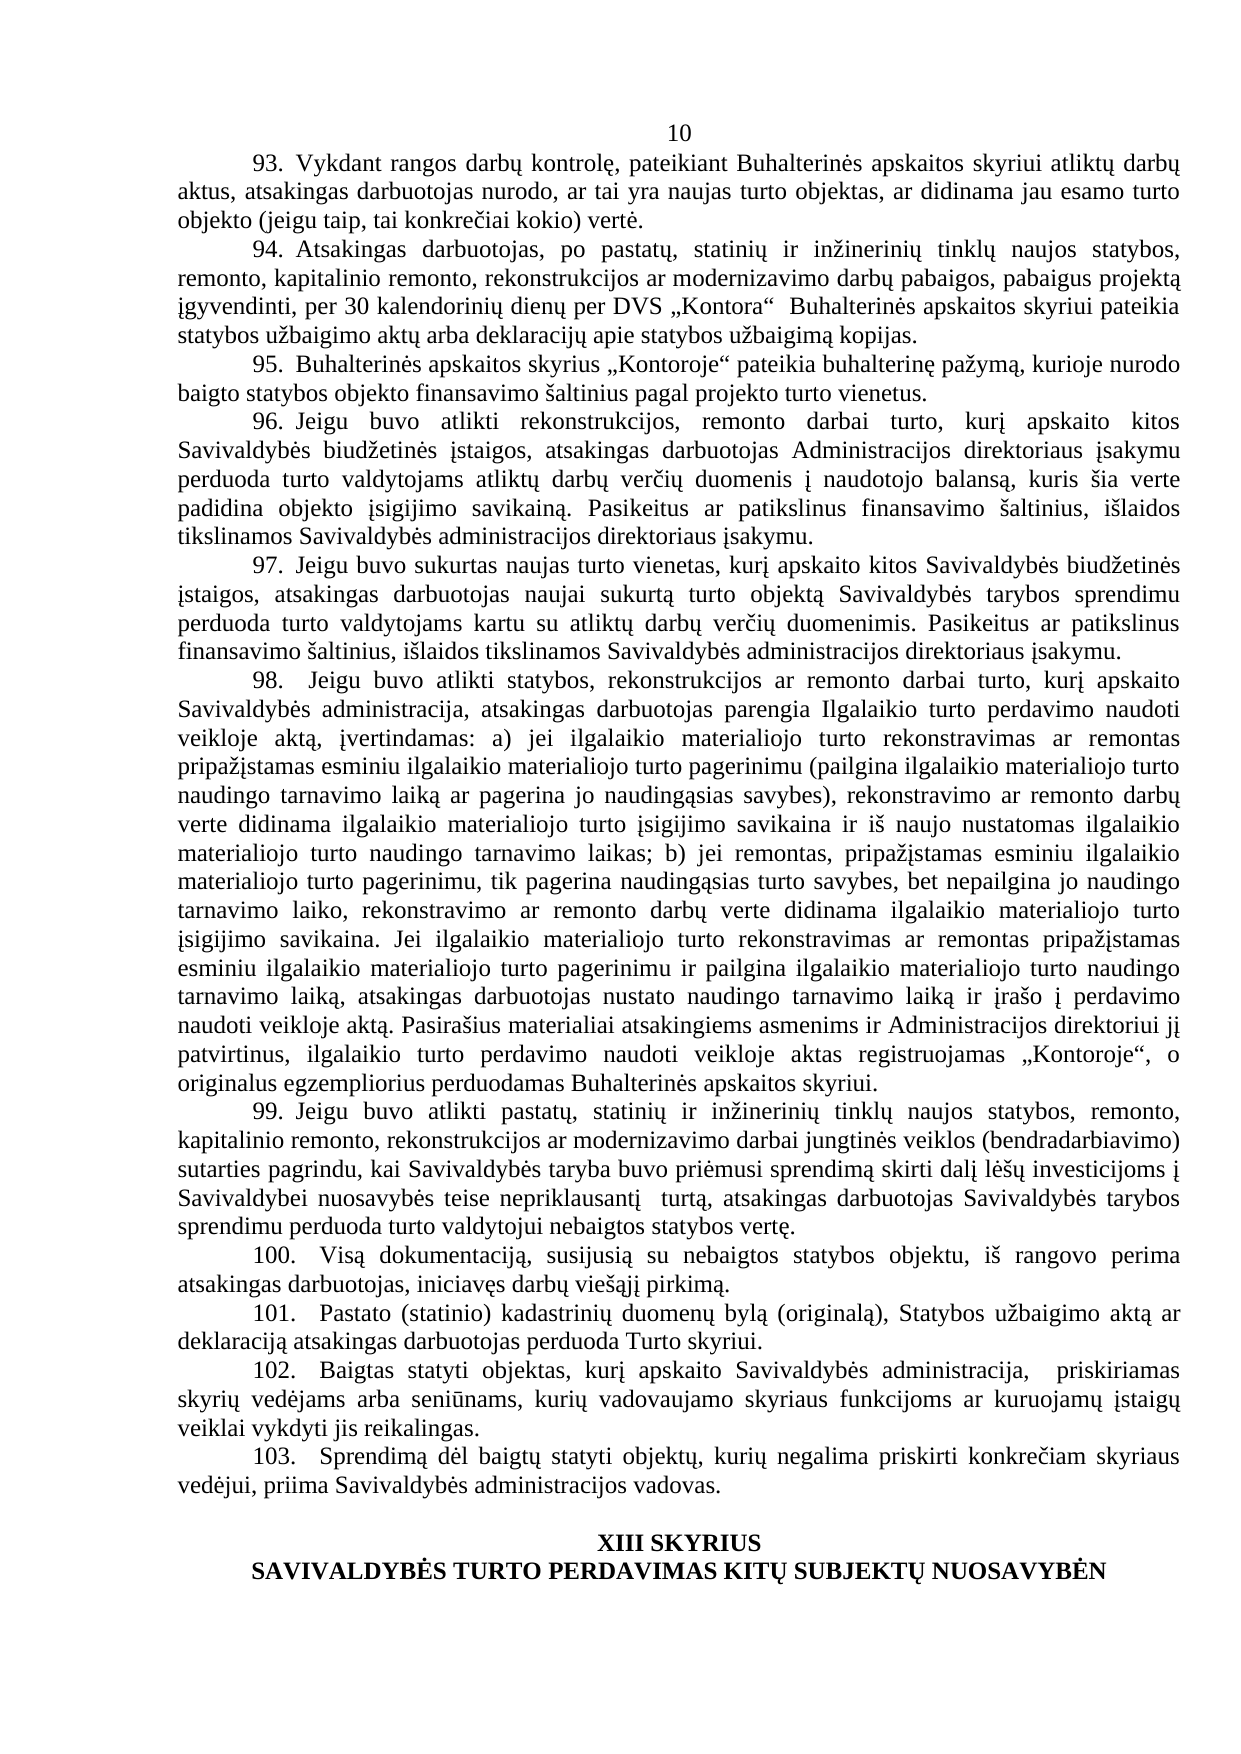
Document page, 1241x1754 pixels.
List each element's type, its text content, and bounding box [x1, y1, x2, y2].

text 101. Pastato (statinio) kadastrinių duomenų bylą (originalą), Statybos užbaigimo aktą ar deklaraciją atsakingas darbuotojas perduoda Turto skyriui. [177, 1298, 1181, 1355]
text 96. Jeigu buvo atlikti rekonstrukcijos, remonto darbai turto, kurį apskaito kitos Savivaldybės biudžetinės įstaigos, atsakingas darbuotojas Administracijos direktoriaus įsakymu perduoda turto valdytojams atliktų darbų verčių duomenis į naudotojo balansą, kuris šia verte padidina objekto įsigijimo savikainą. Pasikeitus ar patikslinus finansavimo šaltinius, išlaidos tikslinamos Savivaldybės administracijos direktoriaus įsakymu. [177, 406, 1181, 550]
text XIII SKYRIUS [177, 1528, 1181, 1556]
text 93. Vykdant rangos darbų kontrolę, pateikiant Buhalterinės apskaitos skyriui atliktų darbų aktus, atsakingas darbuotojas nurodo, ar tai yra naujas turto objektas, ar didinama jau esamo turto objekto (jeigu taip, tai konkrečiai kokio) vertė. [177, 148, 1181, 234]
text 102. Baigtas statyti objektas, kurį apskaito Savivaldybės administracija, priskiriamas skyrių vedėjams arba seniūnams, kurių vadovaujamo skyriaus funkcijoms ar kuruojamų įstaigų veiklai vykdyti jis reikalingas. [177, 1355, 1181, 1441]
text 97. Jeigu buvo sukurtas naujas turto vienetas, kurį apskaito kitos Savivaldybės biudžetinės įstaigos, atsakingas darbuotojas naujai sukurtą turto objektą Savivaldybės tarybos sprendimu perduoda turto valdytojams kartu su atliktų darbų verčių duomenimis. Pasikeitus ar patikslinus finansavimo šaltinius, išlaidos tikslinamos Savivaldybės administracijos direktoriaus įsakymu. [177, 550, 1181, 665]
text 95. Buhalterinės apskaitos skyrius „Kontoroje“ pateikia buhalterinę pažymą, kurioje nurodo baigto statybos objekto finansavimo šaltinius pagal projekto turto vienetus. [177, 349, 1181, 406]
text 94. Atsakingas darbuotojas, po pastatų, statinių ir inžinerinių tinklų naujos statybos, remonto, kapitalinio remonto, rekonstrukcijos ar modernizavimo darbų pabaigos, pabaigus projektą įgyvendinti, per 30 kalendorinių dienų per DVS „Kontora“ Buhalterinės apskaitos skyriui pateikia statybos užbaigimo aktų arba deklaracijų apie statybos užbaigimą kopijas. [177, 234, 1181, 349]
text 100. Visą dokumentaciją, susijusią su nebaigtos statybos objektu, iš rangovo perima atsakingas darbuotojas, iniciavęs darbų viešąjį pirkimą. [177, 1240, 1181, 1298]
text 98. Jeigu buvo atlikti statybos, rekonstrukcijos ar remonto darbai turto, kurį apskaito Savivaldybės administracija, atsakingas darbuotojas parengia Ilgalaikio turto perdavimo naudoti veikloje aktą, įvertindamas: a) jei ilgalaikio materialiojo turto rekonstravimas ar remontas pripažįstamas esminiu ilgalaikio materialiojo turto pagerinimu (pailgina ilgalaikio materialiojo turto naudingo tarnavimo laiką ar pagerina jo naudingąsias savybes), rekonstravimo ar remonto darbų verte didinama ilgalaikio materialiojo turto įsigijimo savikaina ir iš naujo nustatomas ilgalaikio materialiojo turto naudingo tarnavimo laikas; b) jei remontas, pripažįstamas esminiu ilgalaikio materialiojo turto pagerinimu, tik pagerina naudingąsias turto savybes, bet nepailgina jo naudingo tarnavimo laiko, rekonstravimo ar remonto darbų verte didinama ilgalaikio materialiojo turto įsigijimo savikaina. Jei ilgalaikio materialiojo turto rekonstravimas ar remontas pripažįstamas esminiu ilgalaikio materialiojo turto pagerinimu ir pailgina ilgalaikio materialiojo turto naudingo tarnavimo laiką, atsakingas darbuotojas nustato naudingo tarnavimo laiką ir įrašo į perdavimo naudoti veikloje aktą. Pasirašius materialiai atsakingiems asmenims ir Administracijos direktoriui jį patvirtinus, ilgalaikio turto perdavimo naudoti veikloje aktas registruojamas „Kontoroje“, o originalus egzempliorius perduodamas Buhalterinės apskaitos skyriui. [177, 665, 1181, 1096]
text SAVIVALDYBĖS TURTO PERDAVIMAS KITŲ SUBJEKTŲ NUOSAVYBĖN [177, 1556, 1181, 1585]
text 99. Jeigu buvo atlikti pastatų, statinių ir inžinerinių tinklų naujos statybos, remonto, kapitalinio remonto, rekonstrukcijos ar modernizavimo darbai jungtinės veiklos (bendradarbiavimo) sutarties pagrindu, kai Savivaldybės taryba buvo priėmusi sprendimą skirti dalį lėšų investicijoms į Savivaldybei nuosavybės teise nepriklausantį turtą, atsakingas darbuotojas Savivaldybės tarybos sprendimu perduoda turto valdytojui nebaigtos statybos vertę. [177, 1096, 1181, 1240]
text 103. Sprendimą dėl baigtų statyti objektų, kurių negalima priskirti konkrečiam skyriaus vedėjui, priima Savivaldybės administracijos vadovas. [177, 1441, 1181, 1499]
